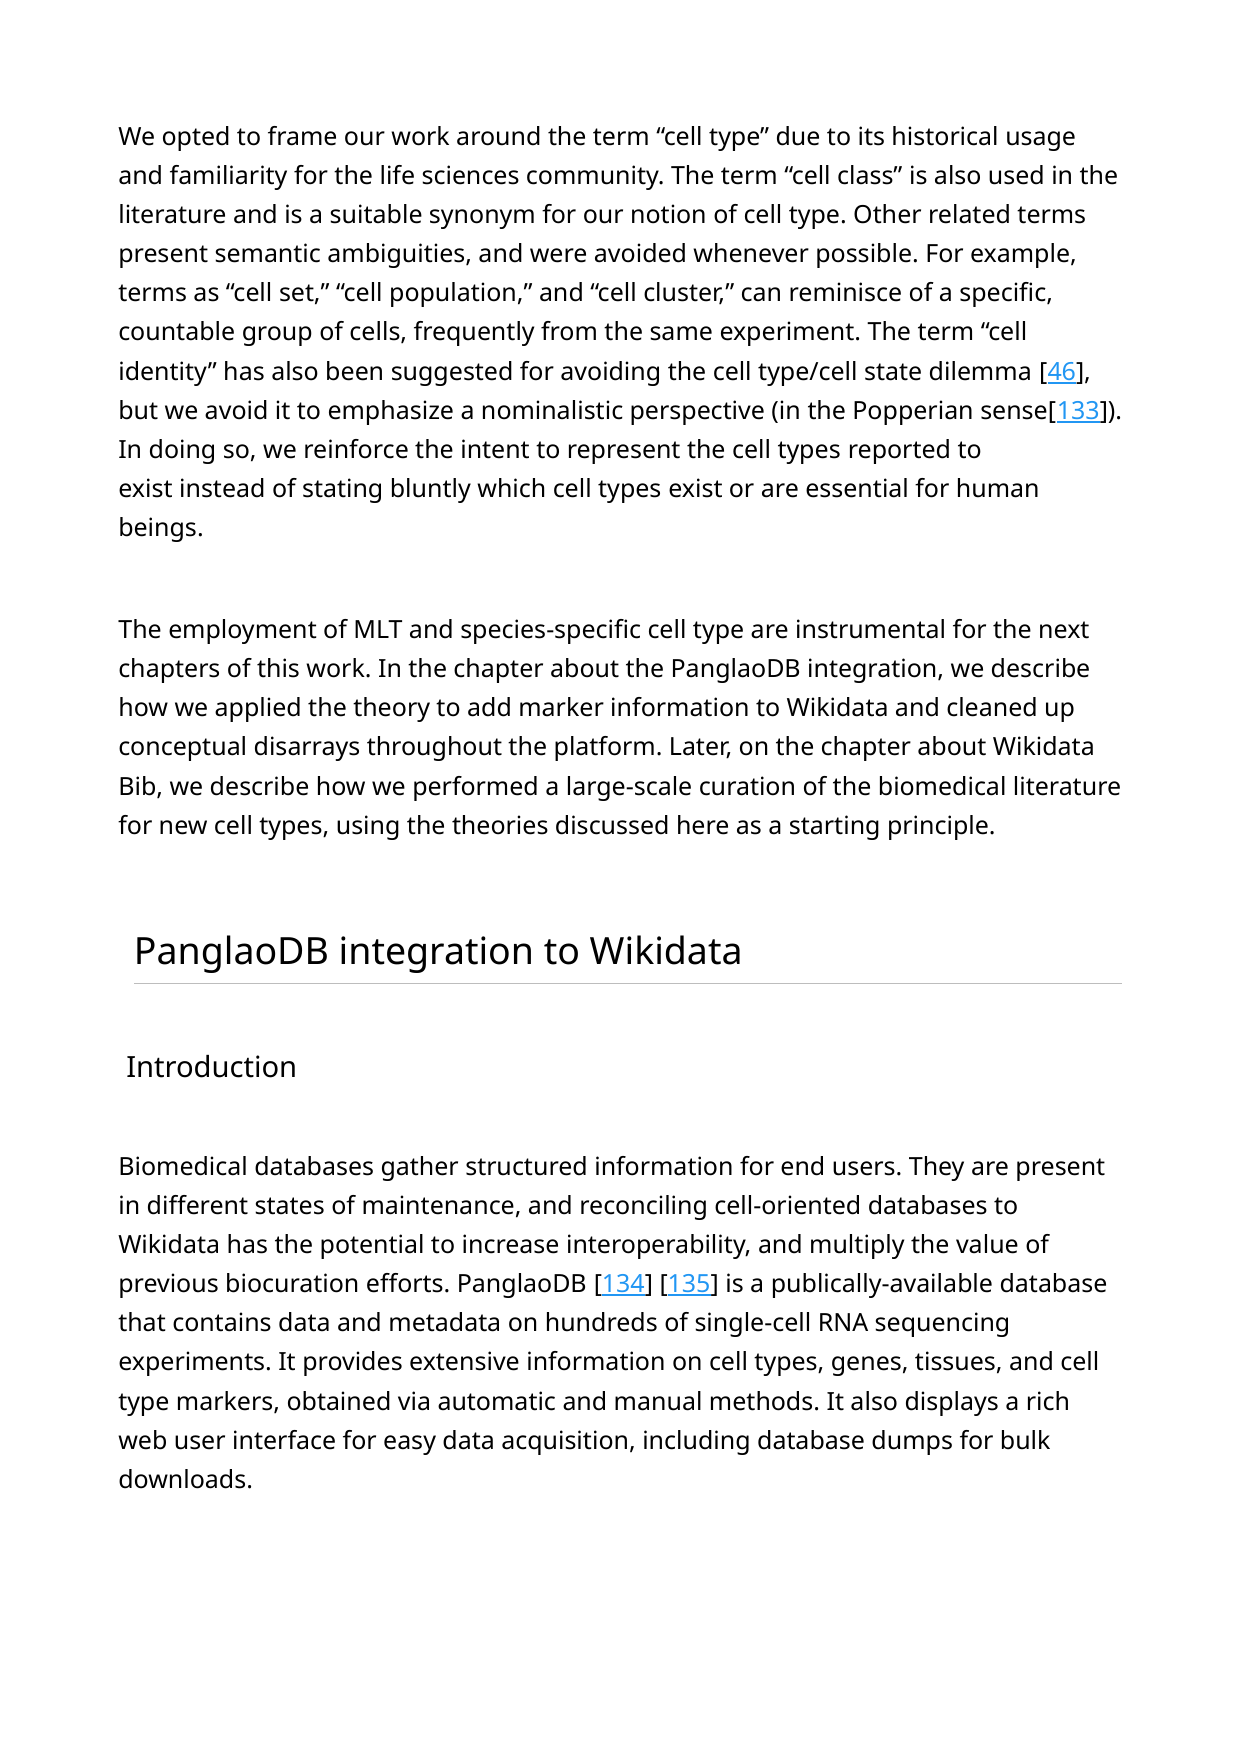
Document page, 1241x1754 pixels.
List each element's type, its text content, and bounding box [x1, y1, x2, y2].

subtitle PanglaoDB integration to Wikidata [134, 924, 1122, 983]
text Biomedical databases gather structured information for end users. They are present in different states of maintenance, and reconciling cell-oriented databases to Wikidata has the potential to increase interoperability, and multiply the value of previous biocuration efforts. PanglaoDB [134] [135] is a publically-available database that contains data and metadata on hundreds of single-cell RNA sequencing experiments. It provides extensive information on cell types, genes, tissues, and cell type markers, obtained via automatic and manual methods. It also displays a rich web user interface for easy data acquisition, including database dumps for bulk downloads. [118, 1148, 1122, 1496]
subtitle Introduction [126, 1046, 1122, 1086]
text The employment of MLT and species-specific cell type are instrumental for the next chapters of this work. In the chapter about the PanglaoDB integration, we describe how we applied the theory to add marker information to Wikidata and cleaned up conceptual disarrays throughout the platform. Later, on the chapter about Wikidata Bib, we describe how we performed a large-scale curation of the biomedical literature for new cell types, using the theories discussed here as a starting principle. [118, 611, 1122, 841]
text We opted to frame our work around the term “cell type” due to its historical usage and familiarity for the life sciences community. The term “cell class” is also used in the literature and is a suitable synonym for our notion of cell type. Other related terms present semantic ambiguities, and were avoided whenever possible. For example, terms as “cell set,” “cell population,” and “cell cluster,” can reminisce of a specific, countable group of cells, frequently from the same experiment. The term “cell identity” has also been suggested for avoiding the cell type/cell state dilemma [46], but we avoid it to emphasize a nominalistic perspective (in the Popperian sense[133]). In doing so, we reinforce the intent to represent the cell types reported to exist instead of stating bluntly which cell types exist or are essential for human beings. [118, 118, 1122, 544]
